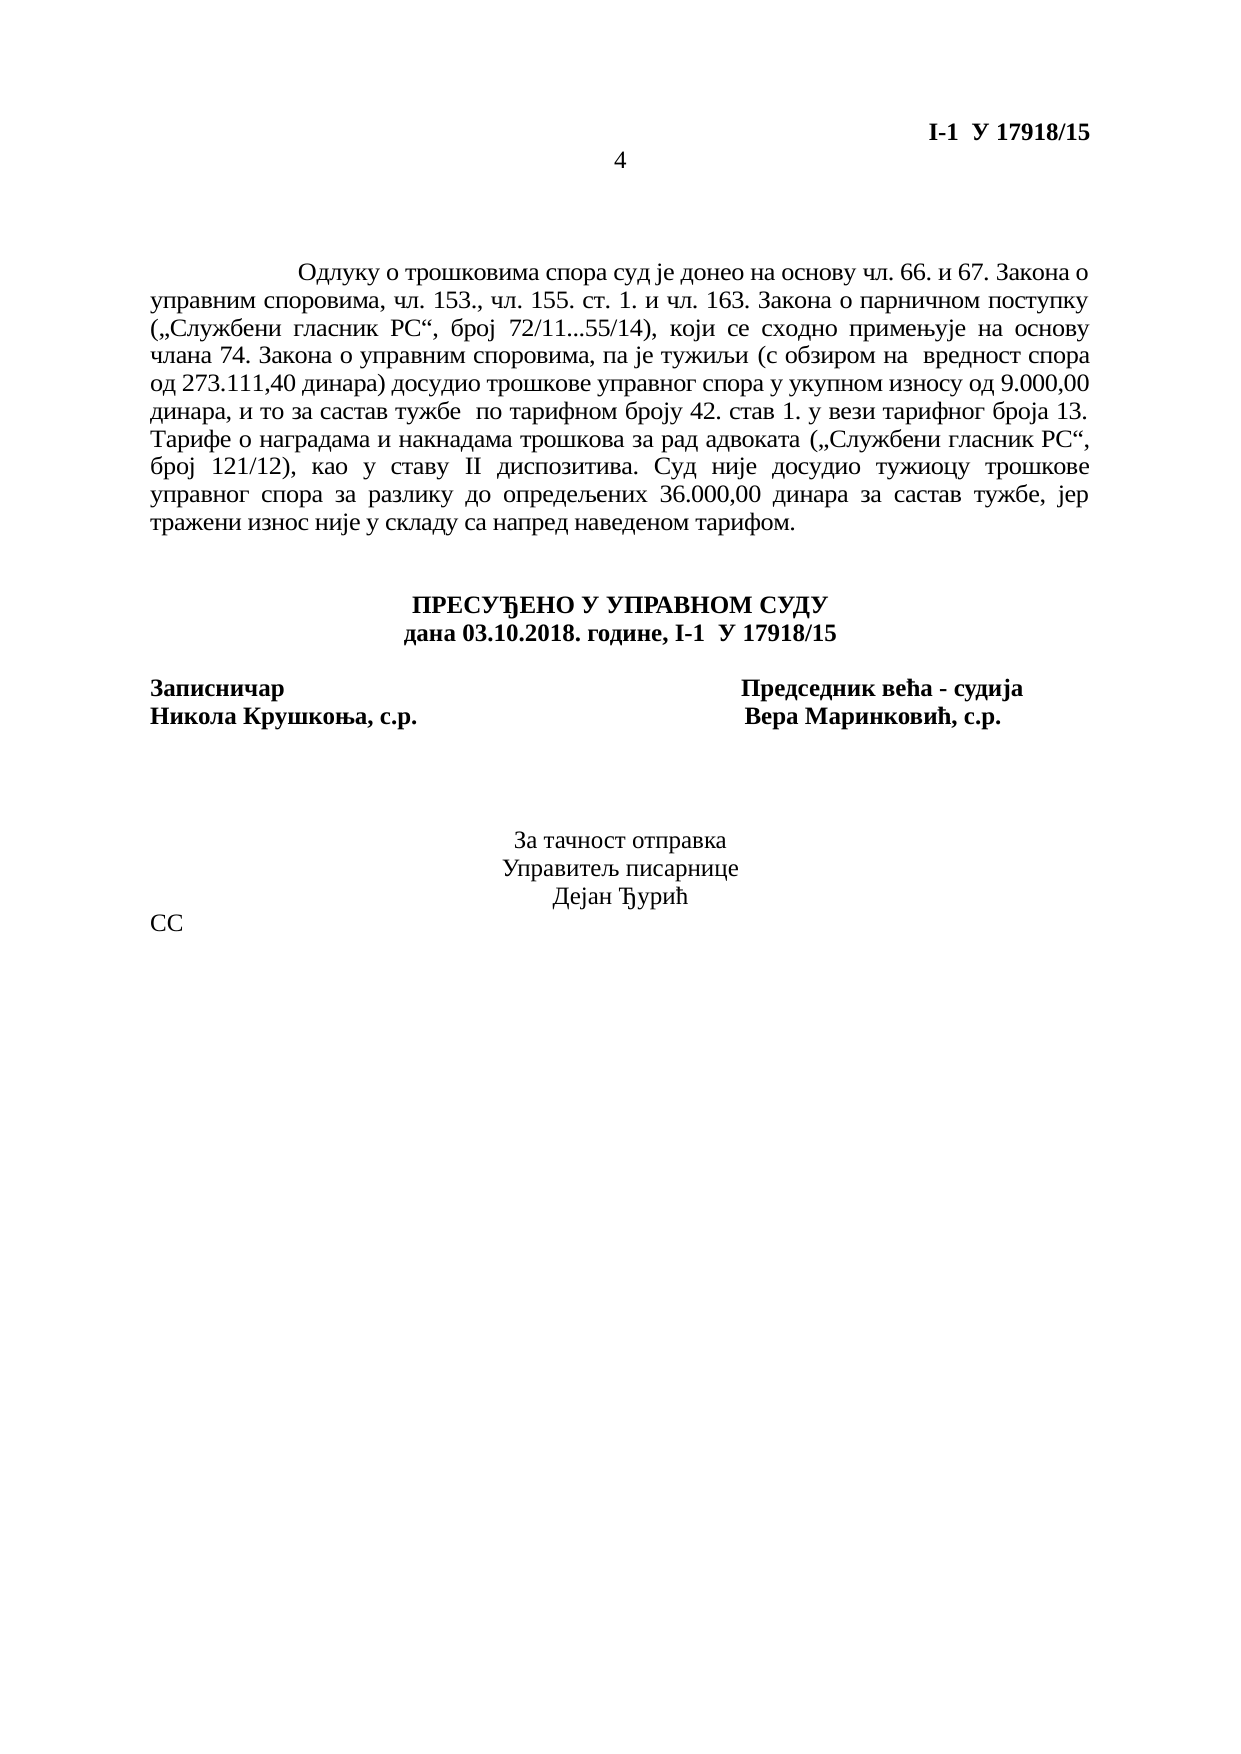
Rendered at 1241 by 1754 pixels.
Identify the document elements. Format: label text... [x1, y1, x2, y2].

text СС [150, 909, 1090, 937]
text Никола Крушкоња, с.р. Вера Маринковић, с.р. [150, 702, 1090, 729]
text Одлуку о трошковима спора суд је донео на основу чл. 66. и 67. Закона о управним споровима, чл. 153., чл. 155. ст. 1. и чл. 163. Закона о парничном поступку („Службени гласник РС“, број 72/11...55/14), који се сходно примењује на основу члана 74. Закона о управним споровима, па је тужиљи (с обзиром на вредност спора од 273.111,40 динара) досудио трошкове управног спора у укупном износу од 9.000,00 динара, и то за састав тужбе по тарифном броју 42. став 1. у вези тарифног броја 13. Тарифе о наградама и накнадама трошкова за рад адвоката („Службени гласник РС“, број 121/12), као у ставу II диспозитивa. Суд није досудио тужиоцу трошкове управног спора за разлику до опредељених 36.000,00 динара за састав тужбе, јер тражени износ није у складу са напред наведеном тарифом. [150, 258, 1090, 536]
text ПРЕСУЂЕНО У УПРАВНОМ СУДУ [150, 591, 1090, 619]
text За тачност отправка [150, 826, 1090, 854]
text Дејан Ђурић [150, 882, 1090, 909]
text Записничар Председник већа - судија [150, 674, 1090, 702]
text Управитељ писарнице [150, 854, 1090, 882]
text дана 03.10.2018. године, I-1 У 17918/15 [150, 619, 1090, 646]
